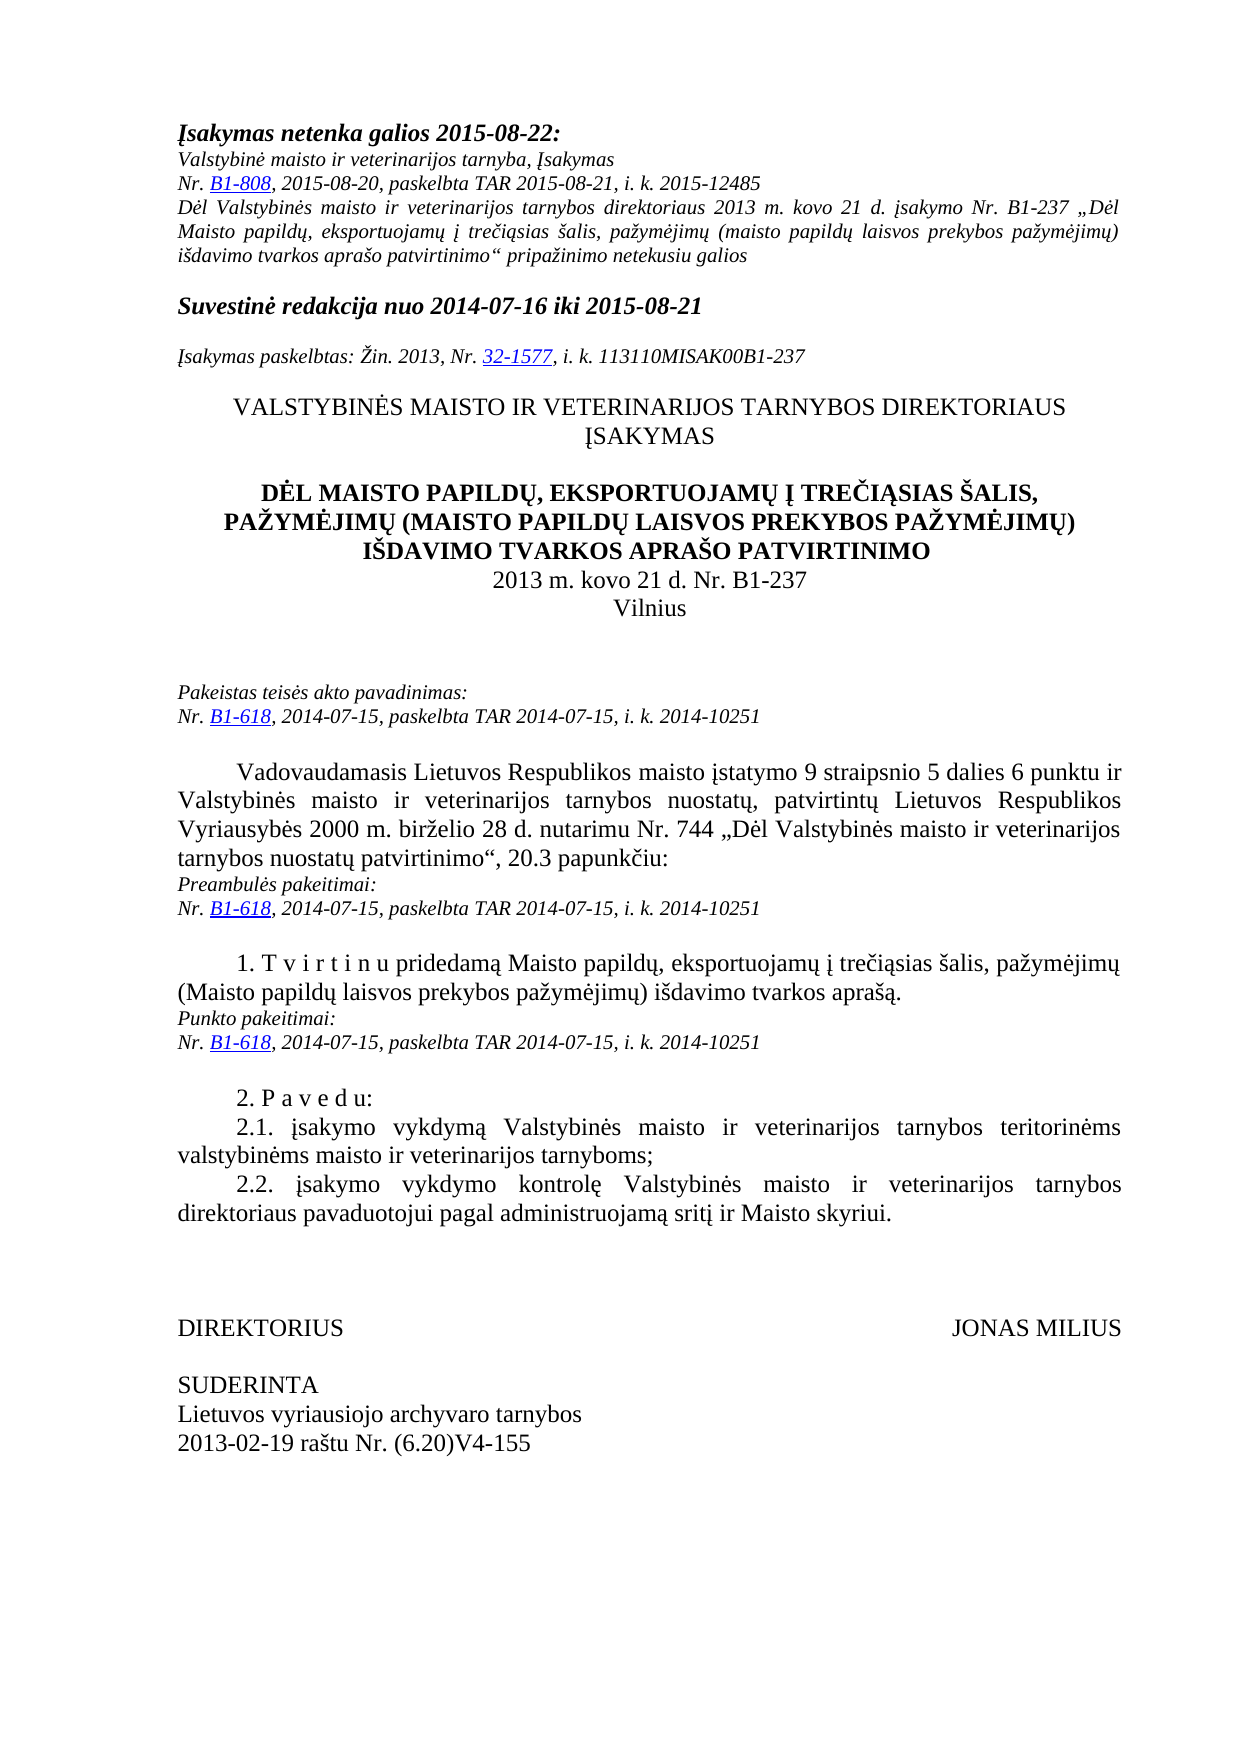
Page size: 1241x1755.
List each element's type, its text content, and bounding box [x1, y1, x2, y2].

text DĖL MAISTO PAPILDŲ, EKSPORTUOJAMŲ Į TREČIĄSIAS ŠALIS, PAŽYMĖJIMŲ (MAISTO PAPILDŲ LAISVOS PREKYBOS PAŽYMĖJIMŲ) IŠDAVIMO TVARKOS APRAŠO PATVIRTINIMO [177, 478, 1122, 565]
text Dėl Valstybinės maisto ir veterinarijos tarnybos direktoriaus 2013 m. kovo 21 d. įsakymo Nr. B1-237 „Dėl Maisto papildų, eksportuojamų į trečiąsias šalis, pažymėjimų (maisto papildų laisvos prekybos pažymėjimų) išdavimo tvarkos aprašo patvirtinimo“ pripažinimo netekusiu galios [177, 195, 1122, 267]
text VALSTYBINĖS MAISTO IR VETERINARIJOS TARNYBOS DIREKTORIAUS [177, 392, 1122, 421]
text 2013-02-19 raštu Nr. (6.20)V4-155 [177, 1428, 1122, 1457]
text Valstybinė maisto ir veterinarijos tarnyba, Įsakymas [177, 147, 1122, 171]
text Vadovaudamasis Lietuvos Respublikos maisto įstatymo 9 straipsnio 5 dalies 6 punktu ir Valstybinės maisto ir veterinarijos tarnybos nuostatų, patvirtintų Lietuvos Respublikos Vyriausybės 2000 m. birželio 28 d. nutarimu Nr. 744 „Dėl Valstybinės maisto ir veterinarijos tarnybos nuostatų patvirtinimo“, 20.3 papunkčiu: [177, 757, 1122, 872]
text 2013 m. kovo 21 d. Nr. B1-237 [177, 565, 1122, 593]
text Nr. B1-808, 2015-08-20, paskelbta TAR 2015-08-21, i. k. 2015-12485 [177, 171, 1122, 195]
text 1. T v i r t i n u pridedamą Maisto papildų, eksportuojamų į trečiąsias šalis, pažymėjimų (Maisto papildų laisvos prekybos pažymėjimų) išdavimo tvarkos aprašą. [177, 948, 1122, 1006]
text Pakeistas teisės akto pavadinimas: [177, 680, 1122, 704]
text ĮSAKYMAS [177, 421, 1122, 450]
text Direktorius Jonas Milius [177, 1313, 1122, 1342]
text Lietuvos vyriausiojo archyvaro tarnybos [177, 1399, 1122, 1428]
text Nr. B1-618, 2014-07-15, paskelbta TAR 2014-07-15, i. k. 2014-10251 [177, 1030, 1122, 1054]
text Nr. B1-618, 2014-07-15, paskelbta TAR 2014-07-15, i. k. 2014-10251 [177, 896, 1122, 920]
text 2. P a v e d u: [177, 1083, 1122, 1112]
text Suvestinė redakcija nuo 2014-07-16 iki 2015-08-21 [177, 291, 1122, 320]
text Įsakymas paskelbtas: Žin. 2013, Nr. 32-1577, i. k. 113110MISAK00B1-237 [177, 344, 1122, 368]
text 2.2. įsakymo vykdymo kontrolę Valstybinės maisto ir veterinarijos tarnybos direktoriaus pavaduotojui pagal administruojamą sritį ir Maisto skyriui. [177, 1169, 1122, 1227]
text SUDERINTA [177, 1370, 1122, 1399]
text Nr. B1-618, 2014-07-15, paskelbta TAR 2014-07-15, i. k. 2014-10251 [177, 704, 1122, 728]
text Įsakymas netenka galios 2015-08-22: [177, 118, 1122, 147]
text Vilnius [177, 593, 1122, 622]
text Punkto pakeitimai: [177, 1006, 1122, 1030]
text 2.1. įsakymo vykdymą Valstybinės maisto ir veterinarijos tarnybos teritorinėms valstybinėms maisto ir veterinarijos tarnyboms; [177, 1112, 1122, 1169]
text Preambulės pakeitimai: [177, 872, 1122, 896]
